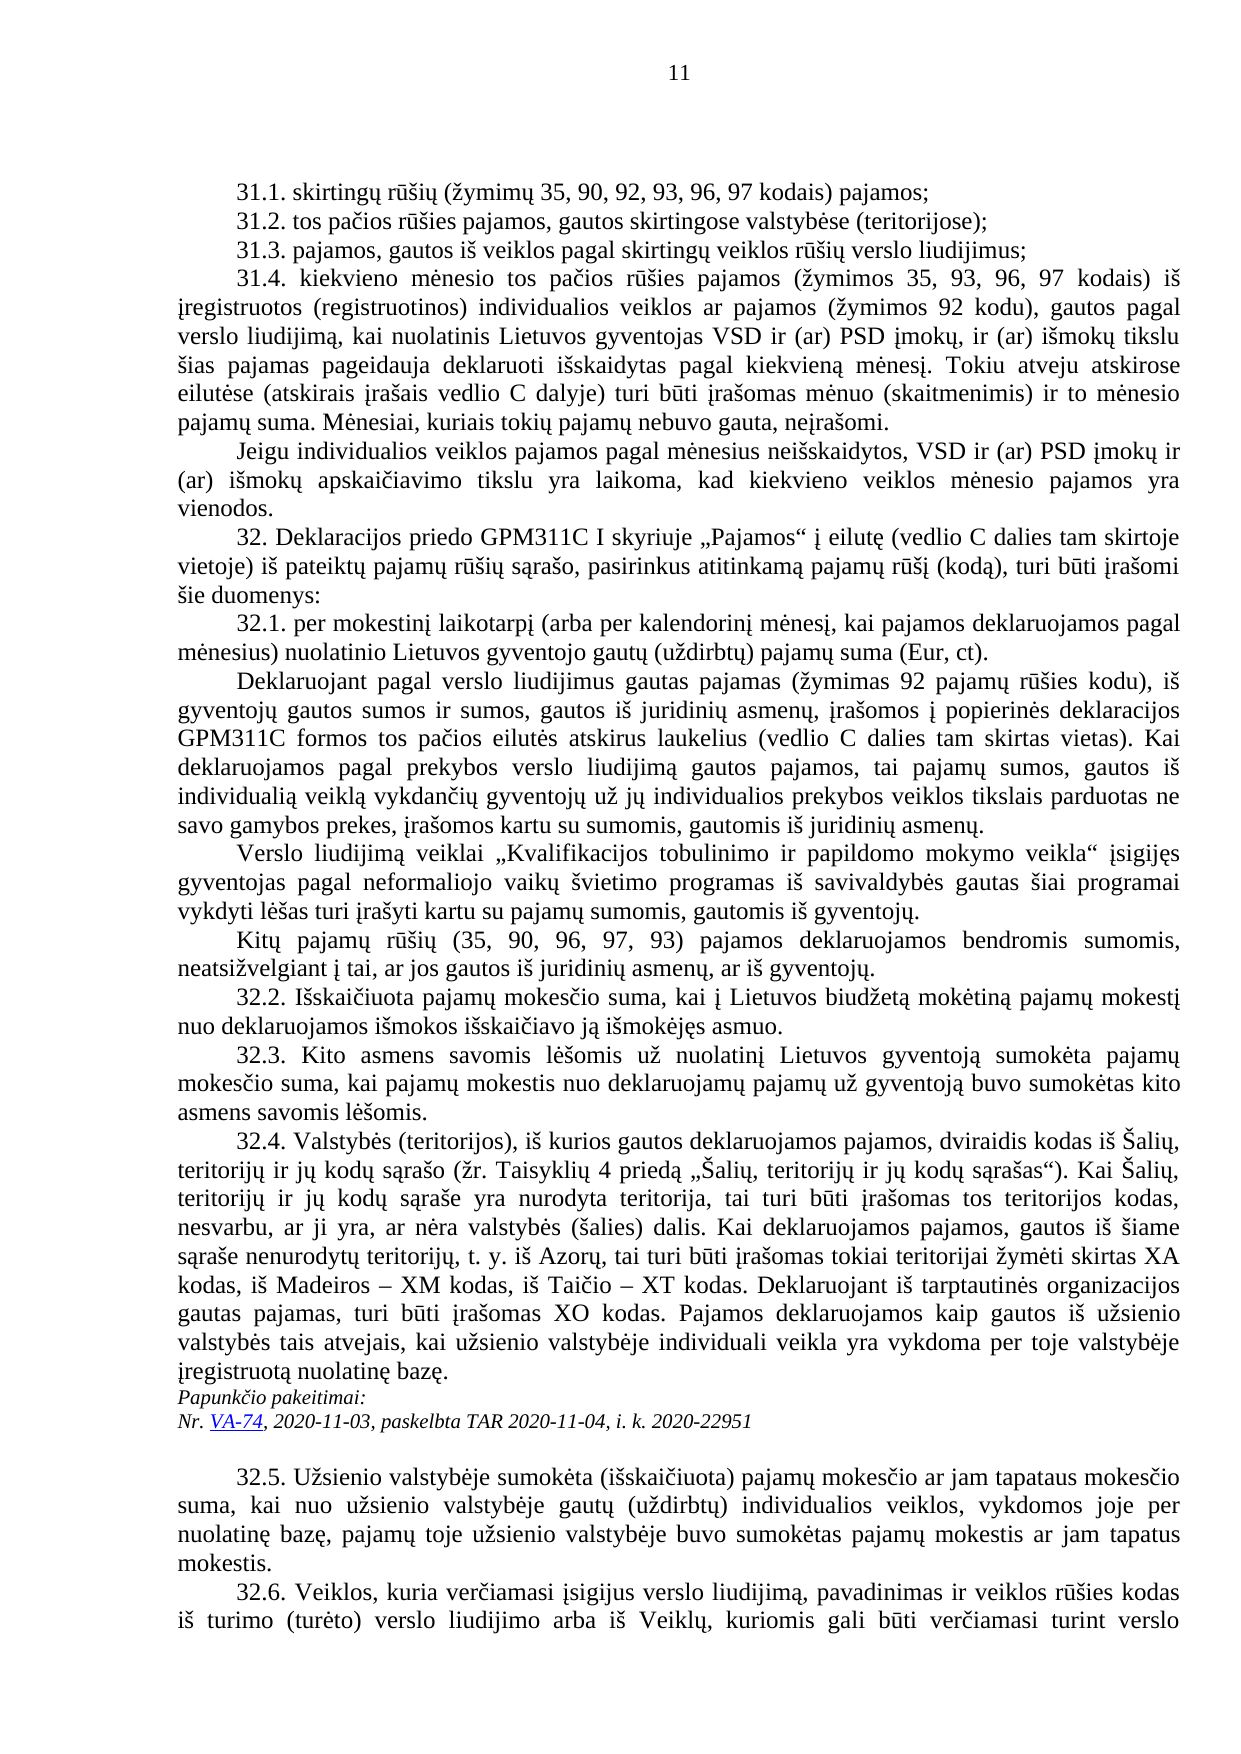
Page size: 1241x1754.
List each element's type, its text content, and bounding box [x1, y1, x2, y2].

text 32.1. per mokestinį laikotarpį (arba per kalendorinį mėnesį, kai pajamos deklaruojamos pagal mėnesius) nuolatinio Lietuvos gyventojo gautų (uždirbtų) pajamų suma (Eur, ct). [177, 608, 1181, 666]
text 32.4. Valstybės (teritorijos), iš kurios gautos deklaruojamos pajamos, dviraidis kodas iš Šalių, teritorijų ir jų kodų sąrašo (žr. Taisyklių 4 priedą „Šalių, teritorijų ir jų kodų sąrašas“). Kai Šalių, teritorijų ir jų kodų sąraše yra nurodyta teritorija, tai turi būti įrašomas tos teritorijos kodas, nesvarbu, ar ji yra, ar nėra valstybės (šalies) dalis. Kai deklaruojamos pajamos, gautos iš šiame sąraše nenurodytų teritorijų, t. y. iš Azorų, tai turi būti įrašomas tokiai teritorijai žymėti skirtas XA kodas, iš Madeiros – XM kodas, iš Taičio – XT kodas. Deklaruojant iš tarptautinės organizacijos gautas pajamas, turi būti įrašomas XO kodas. Pajamos deklaruojamos kaip gautos iš užsienio valstybės tais atvejais, kai užsienio valstybėje individuali veikla yra vykdoma per toje valstybėje įregistruotą nuolatinę bazę. [177, 1126, 1181, 1385]
text 32.6. Veiklos, kuria verčiamasi įsigijus verslo liudijimą, pavadinimas ir veiklos rūšies kodas iš turimo (turėto) verslo liudijimo arba iš Veiklų, kuriomis gali būti verčiamasi turint verslo [177, 1577, 1181, 1634]
text Nr. VA-74, 2020-11-03, paskelbta TAR 2020-11-04, i. k. 2020-22951 [177, 1409, 1181, 1433]
text 32.2. Išskaičiuota pajamų mokesčio suma, kai į Lietuvos biudžetą mokėtiną pajamų mokestį nuo deklaruojamos išmokos išskaičiavo ją išmokėjęs asmuo. [177, 982, 1181, 1040]
text Deklaruojant pagal verslo liudijimus gautas pajamas (žymimas 92 pajamų rūšies kodu), iš gyventojų gautos sumos ir sumos, gautos iš juridinių asmenų, įrašomos į popierinės deklaracijos GPM311C formos tos pačios eilutės atskirus laukelius (vedlio C dalies tam skirtas vietas). Kai deklaruojamos pagal prekybos verslo liudijimą gautos pajamos, tai pajamų sumos, gautos iš individualią veiklą vykdančių gyventojų už jų individualios prekybos veiklos tikslais parduotas ne savo gamybos prekes, įrašomos kartu su sumomis, gautomis iš juridinių asmenų. [177, 666, 1181, 838]
text 31.3. pajamos, gautos iš veiklos pagal skirtingų veiklos rūšių verslo liudijimus; [177, 235, 1181, 263]
text 32. Deklaracijos priedo GPM311C I skyriuje „Pajamos“ į eilutę (vedlio C dalies tam skirtoje vietoje) iš pateiktų pajamų rūšių sąrašo, pasirinkus atitinkamą pajamų rūšį (kodą), turi būti įrašomi šie duomenys: [177, 522, 1181, 608]
text Papunkčio pakeitimai: [177, 1385, 1181, 1409]
text 32.3. Kito asmens savomis lėšomis už nuolatinį Lietuvos gyventoją sumokėta pajamų mokesčio suma, kai pajamų mokestis nuo deklaruojamų pajamų už gyventoją buvo sumokėtas kito asmens savomis lėšomis. [177, 1040, 1181, 1126]
text 31.2. tos pačios rūšies pajamos, gautos skirtingose valstybėse (teritorijose); [177, 206, 1181, 235]
text Verslo liudijimą veiklai „Kvalifikacijos tobulinimo ir papildomo mokymo veikla“ įsigijęs gyventojas pagal neformaliojo vaikų švietimo programas iš savivaldybės gautas šiai programai vykdyti lėšas turi įrašyti kartu su pajamų sumomis, gautomis iš gyventojų. [177, 838, 1181, 925]
text 31.1. skirtingų rūšių (žymimų 35, 90, 92, 93, 96, 97 kodais) pajamos; [177, 177, 1181, 206]
text Kitų pajamų rūšių (35, 90, 96, 97, 93) pajamos deklaruojamos bendromis sumomis, neatsižvelgiant į tai, ar jos gautos iš juridinių asmenų, ar iš gyventojų. [177, 925, 1181, 982]
text Jeigu individualios veiklos pajamos pagal mėnesius neišskaidytos, VSD ir (ar) PSD įmokų ir (ar) išmokų apskaičiavimo tikslu yra laikoma, kad kiekvieno veiklos mėnesio pajamos yra vienodos. [177, 436, 1181, 522]
text 31.4. kiekvieno mėnesio tos pačios rūšies pajamos (žymimos 35, 93, 96, 97 kodais) iš įregistruotos (registruotinos) individualios veiklos ar pajamos (žymimos 92 kodu), gautos pagal verslo liudijimą, kai nuolatinis Lietuvos gyventojas VSD ir (ar) PSD įmokų, ir (ar) išmokų tikslu šias pajamas pageidauja deklaruoti išskaidytas pagal kiekvieną mėnesį. Tokiu atveju atskirose eilutėse (atskirais įrašais vedlio C dalyje) turi būti įrašomas mėnuo (skaitmenimis) ir to mėnesio pajamų suma. Mėnesiai, kuriais tokių pajamų nebuvo gauta, neįrašomi. [177, 263, 1181, 436]
text 32.5. Užsienio valstybėje sumokėta (išskaičiuota) pajamų mokesčio ar jam tapataus mokesčio suma, kai nuo užsienio valstybėje gautų (uždirbtų) individualios veiklos, vykdomos joje per nuolatinę bazę, pajamų toje užsienio valstybėje buvo sumokėtas pajamų mokestis ar jam tapatus mokestis. [177, 1462, 1181, 1577]
